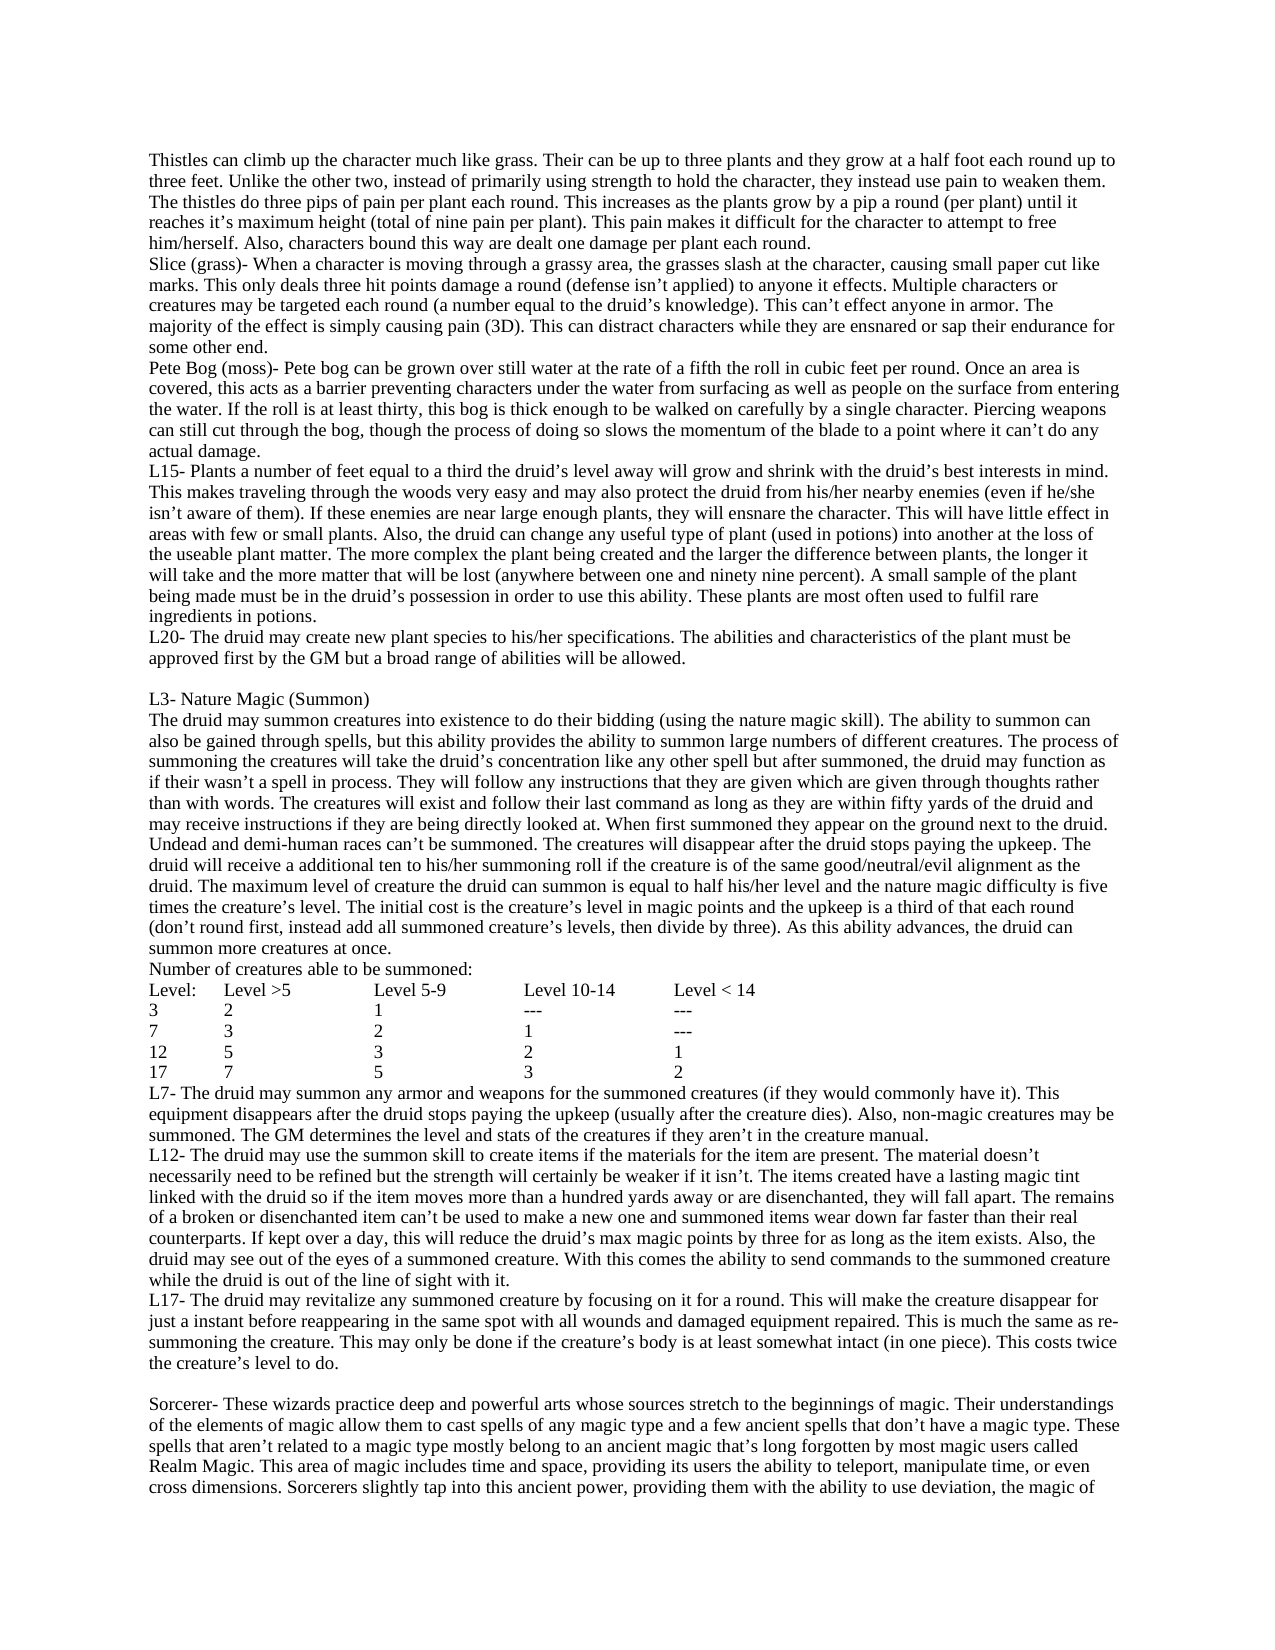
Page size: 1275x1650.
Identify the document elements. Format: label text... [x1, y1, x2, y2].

text L12- The druid may use the summon skill to create items if the materials for the item are present. The material doesn’t necessarily need to be refined but the strength will certainly be weaker if it isn’t. The items created have a lasting magic tint linked with the druid so if the item moves more than a hundred yards away or are disenchanted, they will fall apart. The remains of a broken or disenchanted item can’t be used to make a new one and summoned items wear down far faster than their real counterparts. If kept over a day, this will reduce the druid’s max magic points by three for as long as the item exists. Also, the druid may see out of the eyes of a summoned creature. With this comes the ability to send commands to the summoned creature while the druid is out of the line of sight with it. [148, 1145, 1122, 1290]
text 12 5 3 2 1 [148, 1041, 1122, 1062]
text The druid may summon creatures into existence to do their bidding (using the nature magic skill). The ability to summon can also be gained through spells, but this ability provides the ability to summon large numbers of different creatures. The process of summoning the creatures will take the druid’s concentration like any other spell but after summoned, the druid may function as if their wasn’t a spell in process. They will follow any instructions that they are given which are given through thoughts rather than with words. The creatures will exist and follow their last command as long as they are within fifty yards of the druid and may receive instructions if they are being directly looked at. When first summoned they appear on the ground next to the druid. Undead and demi-human races can’t be summoned. The creatures will disappear after the druid stops paying the upkeep. The druid will receive a additional ten to his/her summoning roll if the creature is of the same good/neutral/evil alignment as the druid. The maximum level of creature the druid can summon is equal to half his/her level and the nature magic difficulty is five times the creature’s level. The initial cost is the creature’s level in magic points and the upkeep is a third of that each round (don’t round first, instead add all summoned creature’s levels, then divide by three). As this ability advances, the druid can summon more creatures at once. [148, 710, 1122, 958]
text L3- Nature Magic (Summon) [148, 689, 1122, 710]
text L7- The druid may summon any armor and weapons for the summoned creatures (if they would commonly have it). This equipment disappears after the druid stops paying the upkeep (usually after the creature dies). Also, non-magic creatures may be summoned. The GM determines the level and stats of the creatures if they aren’t in the creature manual. [148, 1083, 1122, 1145]
text Level: Level >5 Level 5-9 Level 10-14 Level < 14 [148, 979, 1122, 1000]
text Number of creatures able to be summoned: [148, 958, 1122, 979]
text 3 2 1 --- --- [148, 1000, 1122, 1021]
text Sorcerer- These wizards practice deep and powerful arts whose sources stretch to the beginnings of magic. Their understandings of the elements of magic allow them to cast spells of any magic type and a few ancient spells that don’t have a magic type. These spells that aren’t related to a magic type mostly belong to an ancient magic that’s long forgotten by most magic users called Realm Magic. This area of magic includes time and space, providing its users the ability to teleport, manipulate time, or even cross dimensions. Sorcerers slightly tap into this ancient power, providing them with the ability to use deviation, the magic of [148, 1394, 1122, 1497]
text L20- The druid may create new plant species to his/her specifications. The abilities and characteristics of the plant must be approved first by the GM but a broad range of abilities will be allowed. [148, 627, 1122, 668]
text 17 7 5 3 2 [148, 1062, 1122, 1083]
text Thistles can climb up the character much like grass. Their can be up to three plants and they grow at a half foot each round up to three feet. Unlike the other two, instead of primarily using strength to hold the character, they instead use pain to weaken them. The thistles do three pips of pain per plant each round. This increases as the plants grow by a pip a round (per plant) until it reaches it’s maximum height (total of nine pain per plant). This pain makes it difficult for the character to attempt to free him/herself. Also, characters bound this way are dealt one damage per plant each round. [148, 150, 1122, 254]
text Pete Bog (moss)- Pete bog can be grown over still water at the rate of a fifth the roll in cubic feet per round. Once an area is covered, this acts as a barrier preventing characters under the water from surfacing as well as people on the surface from entering the water. If the roll is at least thirty, this bog is thick enough to be walked on carefully by a single character. Piercing weapons can still cut through the bog, though the process of doing so slows the momentum of the blade to a point where it can’t do any actual damage. [148, 357, 1122, 461]
text 7 3 2 1 --- [148, 1021, 1122, 1041]
text L15- Plants a number of feet equal to a third the druid’s level away will grow and shrink with the druid’s best interests in mind. This makes traveling through the woods very easy and may also protect the druid from his/her nearby enemies (even if he/she isn’t aware of them). If these enemies are near large enough plants, they will ensnare the character. This will have little effect in areas with few or small plants. Also, the druid can change any useful type of plant (used in potions) into another at the loss of the useable plant matter. The more complex the plant being created and the larger the difference between plants, the longer it will take and the more matter that will be lost (anywhere between one and ninety nine percent). A small sample of the plant being made must be in the druid’s possession in order to use this ability. These plants are most often used to fulfil rare ingredients in potions. [148, 461, 1122, 627]
text L17- The druid may revitalize any summoned creature by focusing on it for a round. This will make the creature disappear for just a instant before reappearing in the same spot with all wounds and damaged equipment repaired. This is much the same as re-summoning the creature. This may only be done if the creature’s body is at least somewhat intact (in one piece). This costs twice the creature’s level to do. [148, 1290, 1122, 1373]
text Slice (grass)- When a character is moving through a grassy area, the grasses slash at the character, causing small paper cut like marks. This only deals three hit points damage a round (defense isn’t applied) to anyone it effects. Multiple characters or creatures may be targeted each round (a number equal to the druid’s knowledge). This can’t effect anyone in armor. The majority of the effect is simply causing pain (3D). This can distract characters while they are ensnared or sap their endurance for some other end. [148, 254, 1122, 357]
